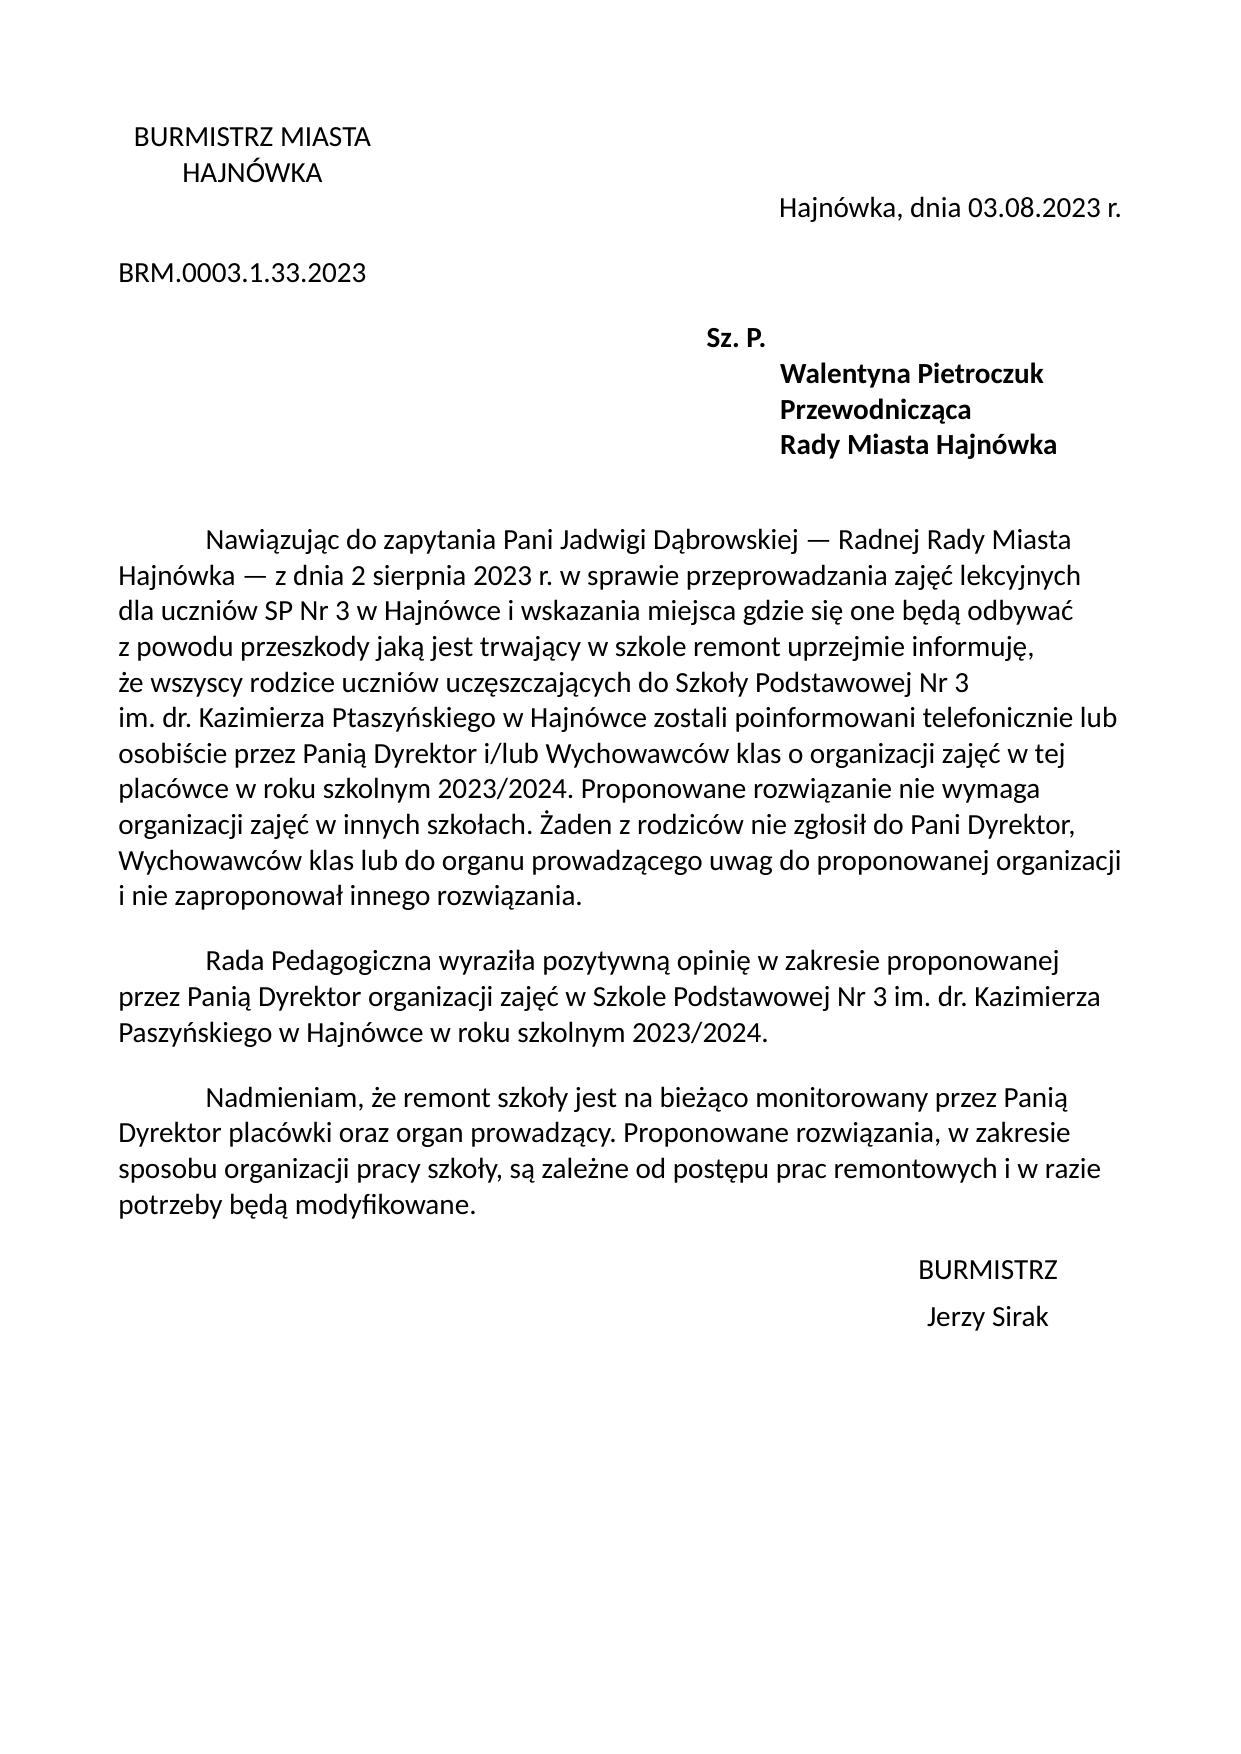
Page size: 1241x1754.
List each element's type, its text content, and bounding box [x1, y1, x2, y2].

text BURMISTRZ [853, 1251, 1122, 1286]
text HAJNÓWKA [0, 154, 1122, 189]
text Sz. P. [706, 319, 1122, 355]
text Walentyna Pietroczuk [780, 355, 1122, 391]
text Przewodnicząca [780, 391, 1122, 426]
text Nadmieniam, że remont szkoły jest na bieżąco monitorowany przez Panią Dyrektor placówki oraz organ prowadzący. Proponowane rozwiązania, w zakresie sposobu organizacji pracy szkoły, są zależne od postępu prac remontowych i w razie potrzeby będą modyfikowane. [118, 1079, 1122, 1221]
text Jerzy Sirak [853, 1298, 1122, 1334]
text BRM.0003.1.33.2023 [118, 254, 1122, 290]
text Hajnówka, dnia 03.08.2023 r. [0, 189, 1122, 225]
text Rada Pedagogiczna wyraziła pozytywną opinię w zakresie proponowanej przez Panią Dyrektor organizacji zajęć w Szkole Podstawowej Nr 3 im. dr. Kazimierza Paszyńskiego w Hajnówce w roku szkolnym 2023/2024. [118, 942, 1122, 1049]
text Rady Miasta Hajnówka [780, 426, 1122, 462]
text Nawiązując do zapytania Pani Jadwigi Dąbrowskiej — Radnej Rady Miasta Hajnówka — z dnia 2 sierpnia 2023 r. w sprawie przeprowadzania zajęć lekcyjnych dla uczniów SP Nr 3 w Hajnówce i wskazania miejsca gdzie się one będą odbywać z powodu przeszkody jaką jest trwający w szkole remont uprzejmie informuję, że wszyscy rodzice uczniów uczęszczających do Szkoły Podstawowej Nr 3 im. dr. Kazimierza Ptaszyńskiego w Hajnówce zostali poinformowani telefonicznie lub osobiście przez Panią Dyrektor i/lub Wychowawców klas o organizacji zajęć w tej placówce w roku szkolnym 2023/2024. Proponowane rozwiązanie nie wymaga organizacji zajęć w innych szkołach. Żaden z rodziców nie zgłosił do Pani Dyrektor, Wychowawców klas lub do organu prowadzącego uwag do proponowanej organizacji i nie zaproponował innego rozwiązania. [118, 521, 1122, 913]
text BURMISTRZ MIASTA [0, 118, 1122, 154]
